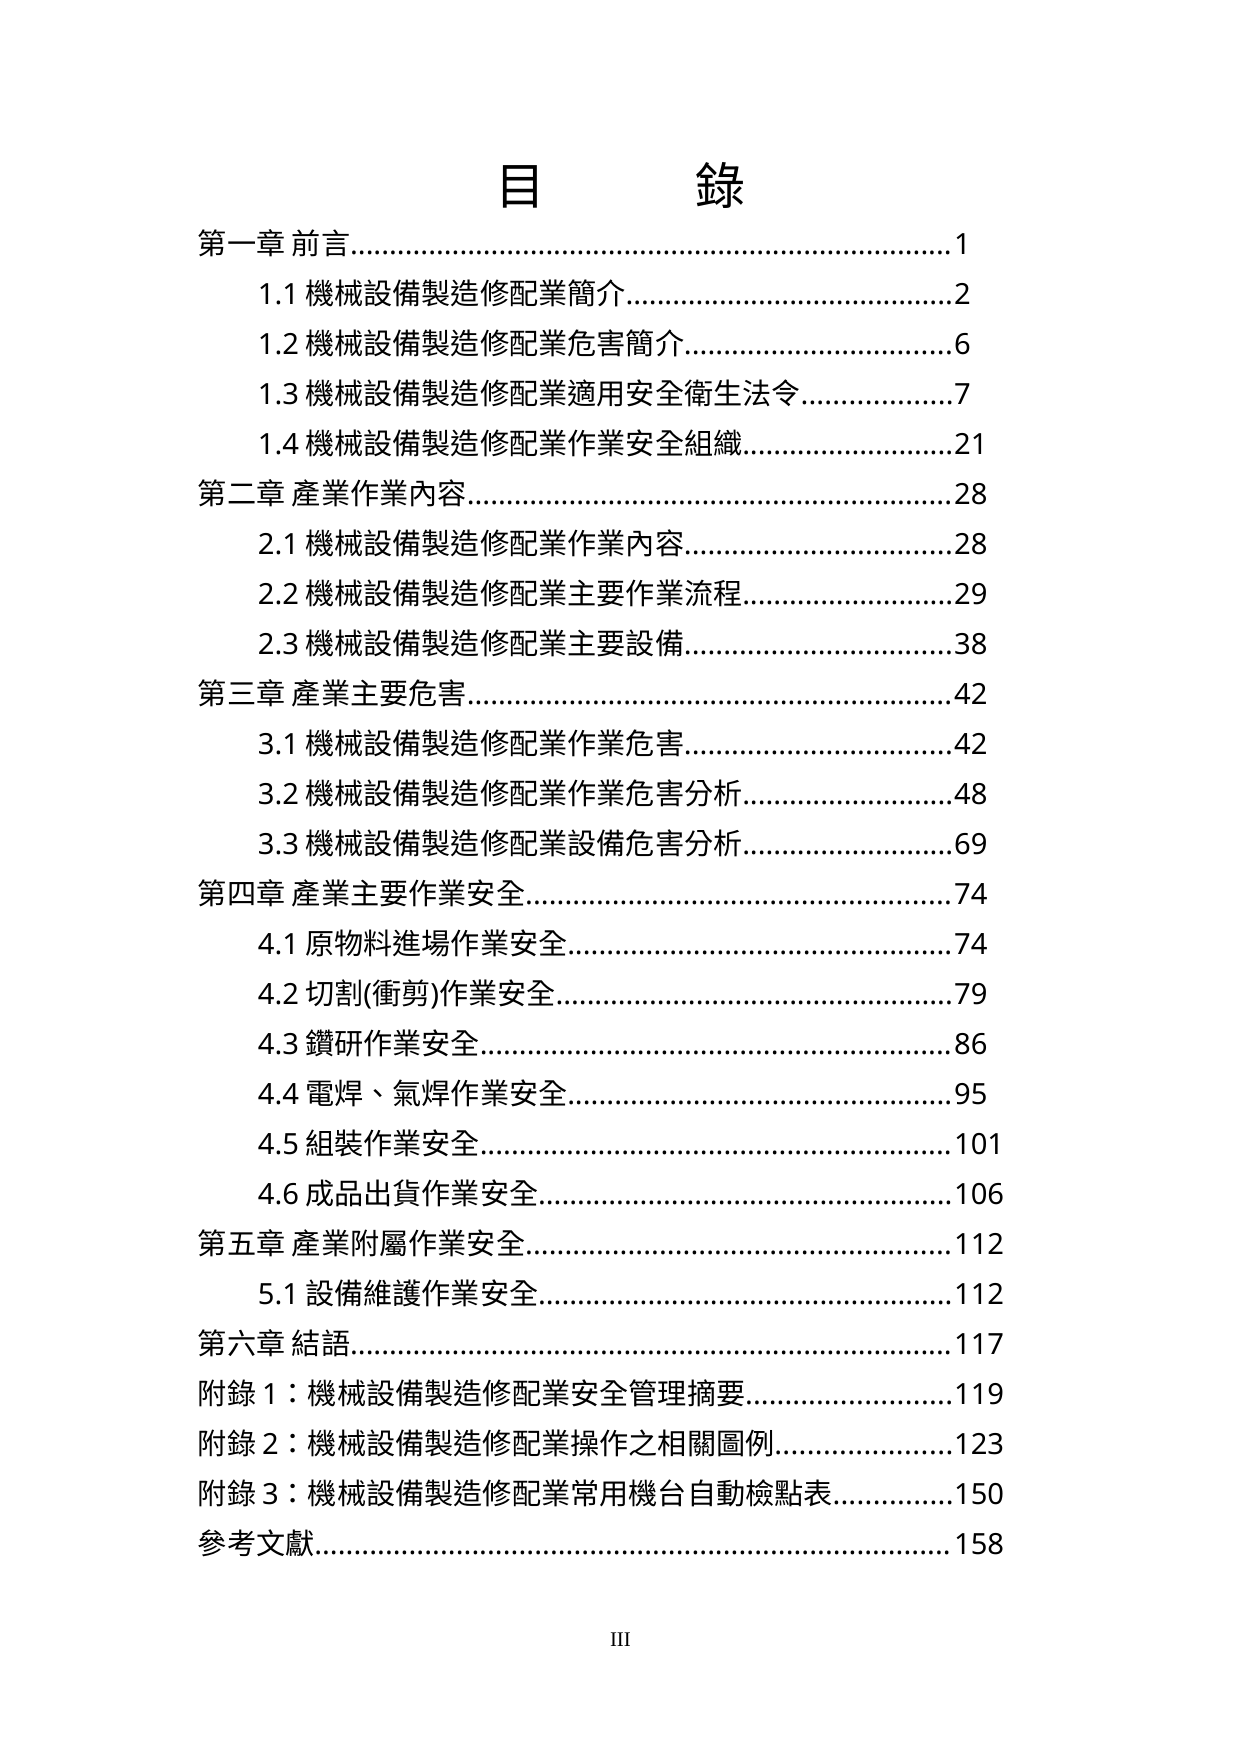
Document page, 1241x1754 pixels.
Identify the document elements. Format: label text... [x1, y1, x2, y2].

text 1.2機械設備製造修配業危害簡介 6 [223, 314, 1092, 364]
text 第一章 前言 1 [198, 214, 1092, 264]
text 1.3機械設備製造修配業適用安全衛生法令 7 [223, 364, 1092, 414]
text 1.1機械設備製造修配業簡介 2 [223, 264, 1092, 314]
text 5.1設備維護作業安全 112 [223, 1264, 1092, 1314]
text 目錄 [148, 164, 1092, 214]
text 附錄2：機械設備製造修配業操作之相關圖例 123 [198, 1414, 1092, 1464]
text 4.6成品出貨作業安全 106 [223, 1164, 1092, 1214]
text 4.3鑽研作業安全 86 [223, 1014, 1092, 1064]
text 第四章 產業主要作業安全 74 [198, 864, 1092, 914]
text 4.5組裝作業安全 101 [223, 1114, 1092, 1164]
text 3.3機械設備製造修配業設備危害分析 69 [223, 814, 1092, 864]
text 4.4電焊、氣焊作業安全 95 [223, 1064, 1092, 1114]
text 附錄1：機械設備製造修配業安全管理摘要 119 [198, 1364, 1092, 1414]
text 3.2機械設備製造修配業作業危害分析 48 [223, 764, 1092, 814]
text 2.2機械設備製造修配業主要作業流程 29 [223, 564, 1092, 614]
text 1.4機械設備製造修配業作業安全組織 21 [223, 414, 1092, 464]
text 附錄3：機械設備製造修配業常用機台自動檢點表 150 [198, 1464, 1092, 1514]
text 第五章 產業附屬作業安全 112 [198, 1214, 1092, 1264]
text 2.1機械設備製造修配業作業內容 28 [223, 514, 1092, 564]
text 第二章 產業作業內容 28 [198, 464, 1092, 514]
text 4.2切割(衝剪)作業安全 79 [223, 964, 1092, 1014]
text 4.1原物料進場作業安全 74 [223, 914, 1092, 964]
text 第三章 產業主要危害 42 [198, 664, 1092, 714]
text 2.3機械設備製造修配業主要設備 38 [223, 614, 1092, 664]
text 3.1機械設備製造修配業作業危害 42 [223, 714, 1092, 764]
text 參考文獻 158 [198, 1514, 1092, 1564]
text 第六章 結語 117 [198, 1314, 1092, 1364]
